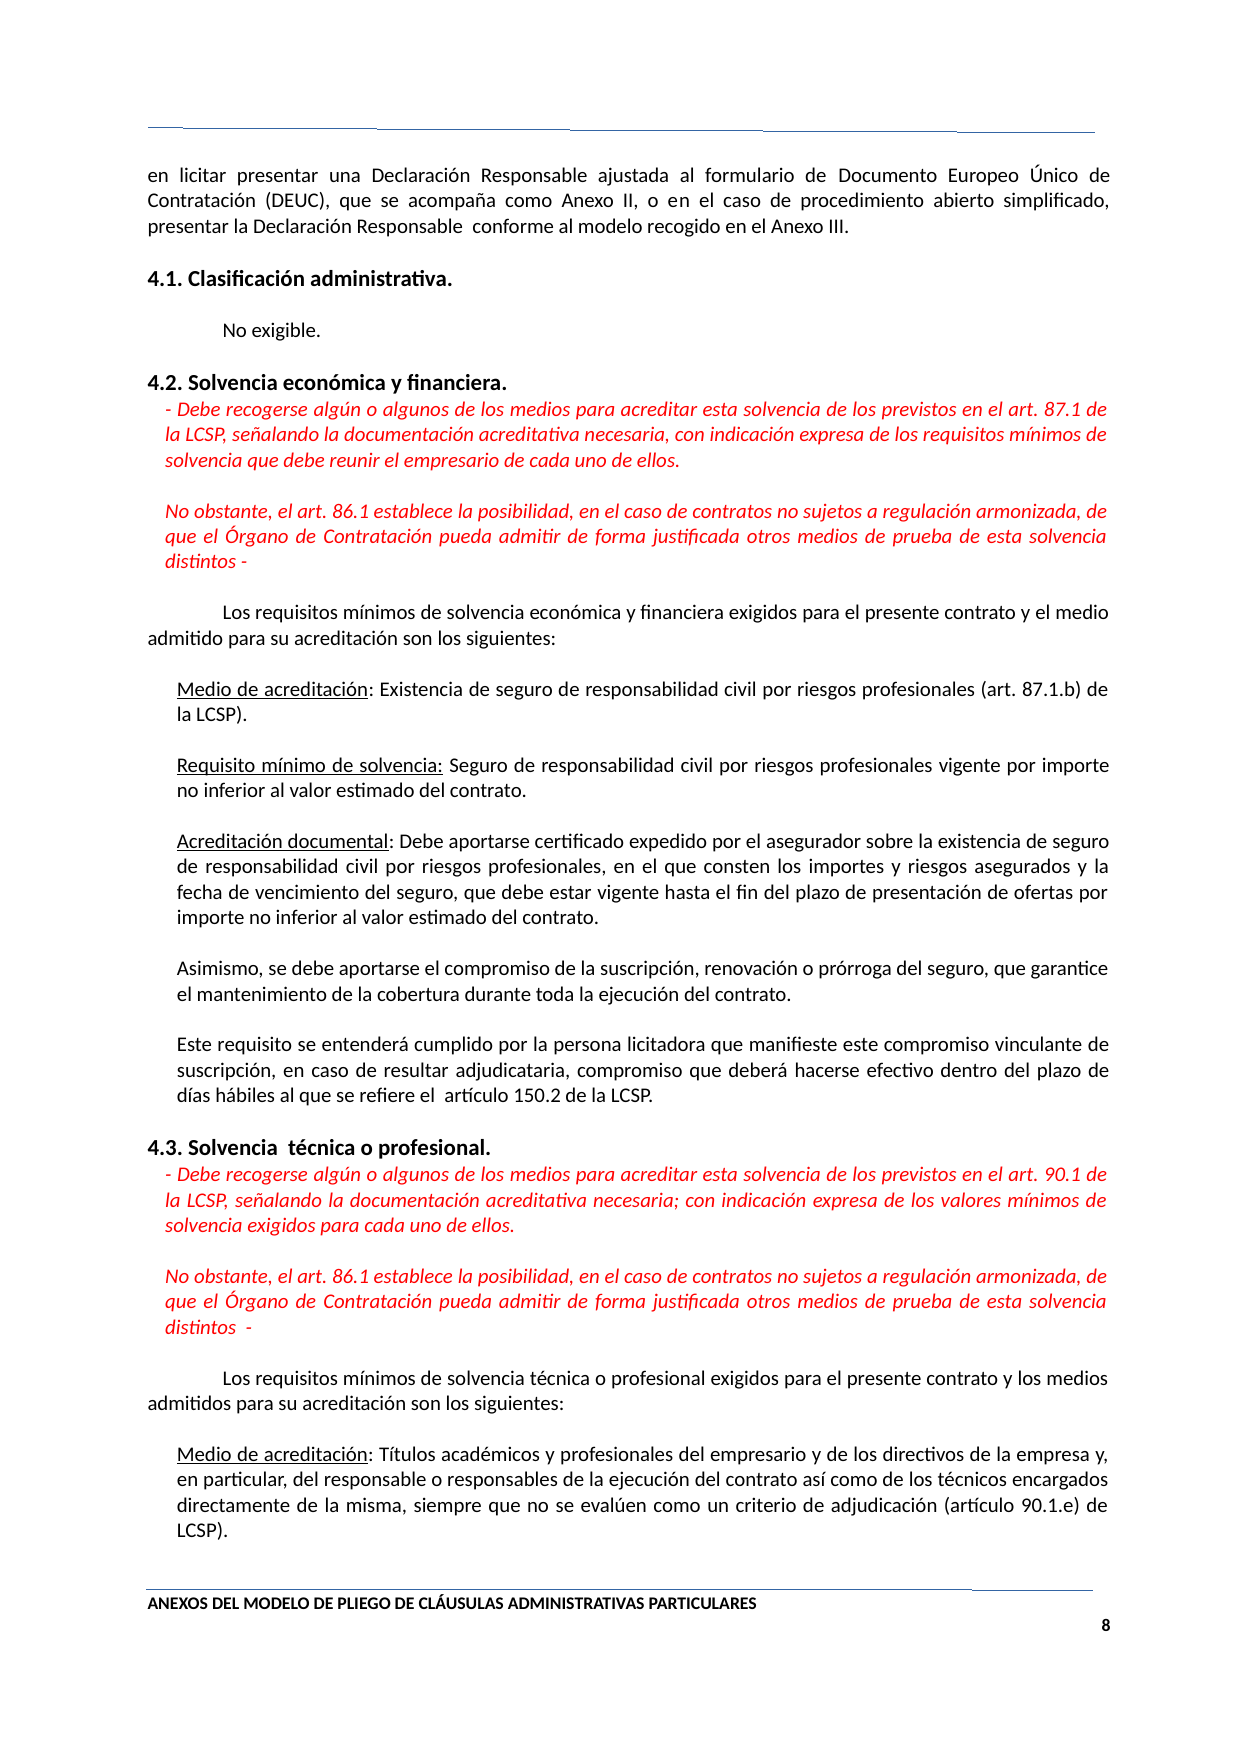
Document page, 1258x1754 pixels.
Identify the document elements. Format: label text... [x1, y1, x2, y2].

text 4.1. Clasificación administrativa. [147, 264, 1110, 292]
text - Debe recogerse algún o algunos de los medios para acreditar esta solvencia de los previstos en el art. 87.1 de la LCSP, señalando la documentación acreditativa necesaria, con indicación expresa de los requisitos mínimos de solvencia que debe reunir el empresario de cada uno de ellos. [165, 396, 1110, 472]
list Medio de acreditación: Existencia de seguro de responsabilidad civil por riesgos profesionales (art. 87.1.b) de la LCSP). [177, 676, 1110, 727]
text en licitar presentar una Declaración Responsable ajustada al formulario de Documento Europeo Único de Contratación (DEUC), que se acompaña como Anexo II, o en el caso de procedimiento abierto simplificado, presentar la Declaración Responsable conforme al modelo recogido en el Anexo III. [147, 162, 1110, 238]
text No obstante, el art. 86.1 establece la posibilidad, en el caso de contratos no sujetos a regulación armonizada, de que el Órgano de Contratación pueda admitir de forma justificada otros medios de prueba de esta solvencia distintos - [165, 498, 1110, 574]
text 4.2. Solvencia económica y financiera. [147, 368, 1110, 396]
text Los requisitos mínimos de solvencia técnica o profesional exigidos para el presente contrato y los medios admitidos para su acreditación son los siguientes: [147, 1365, 1110, 1416]
text No obstante, el art. 86.1 establece la posibilidad, en el caso de contratos no sujetos a regulación armonizada, de que el Órgano de Contratación pueda admitir de forma justificada otros medios de prueba de esta solvencia distintos - [165, 1263, 1110, 1339]
list Asimismo, se debe aportarse el compromiso de la suscripción, renovación o prórroga del seguro, que garantice el mantenimiento de la cobertura durante toda la ejecución del contrato. [177, 955, 1110, 1006]
list Acreditación documental: Debe aportarse certificado expedido por el asegurador sobre la existencia de seguro de responsabilidad civil por riesgos profesionales, en el que consten los importes y riesgos asegurados y la fecha de vencimiento del seguro, que debe estar vigente hasta el fin del plazo de presentación de ofertas por importe no inferior al valor estimado del contrato. [177, 828, 1110, 930]
text - Debe recogerse algún o algunos de los medios para acreditar esta solvencia de los previstos en el art. 90.1 de la LCSP, señalando la documentación acreditativa necesaria; con indicación expresa de los valores mínimos de solvencia exigidos para cada uno de ellos. [165, 1161, 1110, 1238]
list Requisito mínimo de solvencia: Seguro de responsabilidad civil por riesgos profesionales vigente por importe no inferior al valor estimado del contrato. [177, 752, 1110, 803]
text Medio de acreditación: Títulos académicos y profesionales del empresario y de los directivos de la empresa y, en particular, del responsable o responsables de la ejecución del contrato así como de los técnicos encargados directamente de la misma, siempre que no se evalúen como un criterio de adjudicación (artículo 90.1.e) de LCSP). [177, 1441, 1110, 1543]
text No exigible. [147, 317, 1110, 343]
list Este requisito se entenderá cumplido por la persona licitadora que manifieste este compromiso vinculante de suscripción, en caso de resultar adjudicataria, compromiso que deberá hacerse efectivo dentro del plazo de días hábiles al que se refiere el artículo 150.2 de la LCSP. [177, 1032, 1110, 1108]
text 4.3. Solvencia técnica o profesional. [147, 1133, 1110, 1161]
text Los requisitos mínimos de solvencia económica y financiera exigidos para el presente contrato y el medio admitido para su acreditación son los siguientes: [147, 599, 1110, 650]
